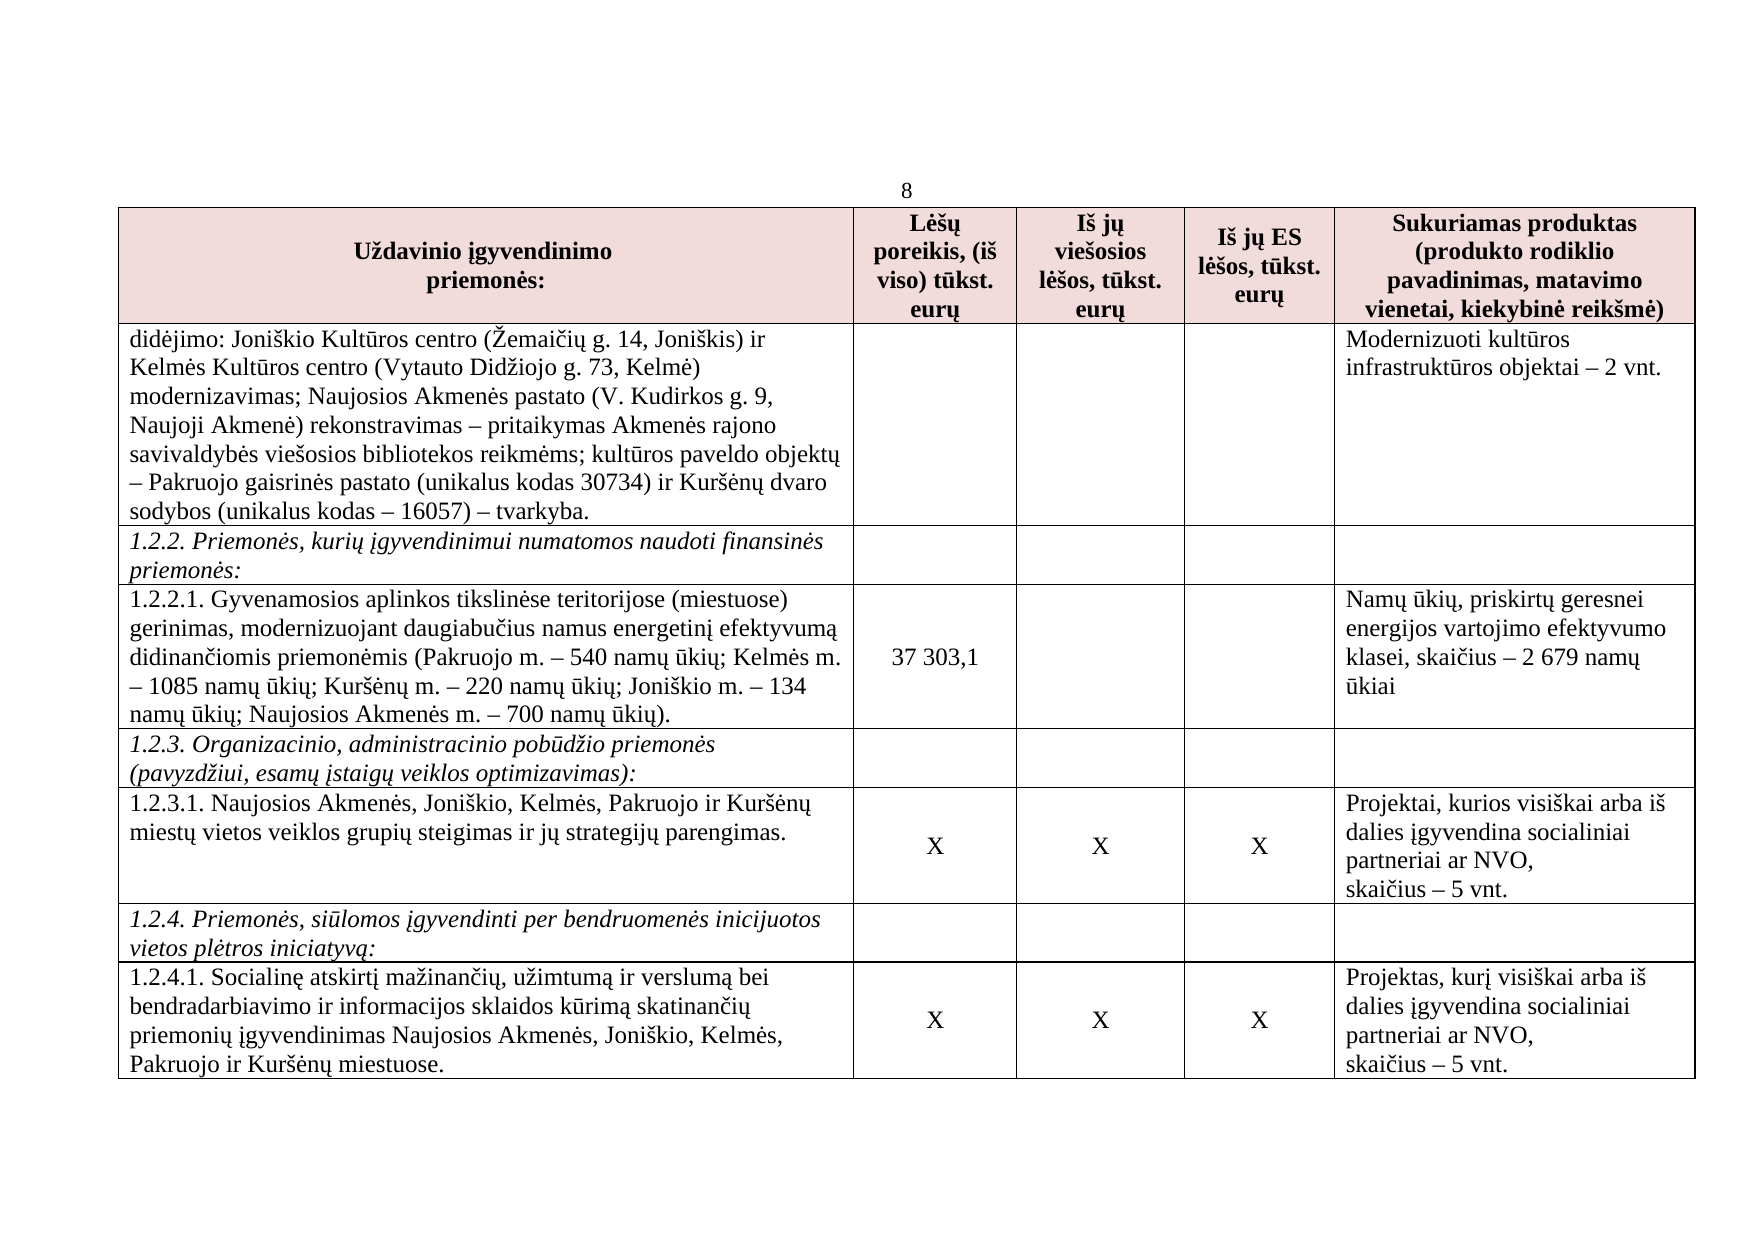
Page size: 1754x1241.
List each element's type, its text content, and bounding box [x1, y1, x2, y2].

table_cell [1185, 729, 1334, 787]
table_cell [1185, 526, 1334, 583]
table_cell [1017, 324, 1184, 525]
table_cell X [1017, 963, 1184, 1077]
table_header Iš jų ES lėšos, tūkst. eurų [1185, 208, 1334, 323]
table_cell X [1185, 788, 1334, 903]
table_header Uždavinio įgyvendinimo priemonės: [119, 208, 853, 323]
table_cell 1.2.3. Organizacinio, administracinio pobūdžio priemonės (pavyzdžiui, esamų įstaigų veiklos optimizavimas): [119, 729, 853, 787]
table_cell [1017, 526, 1184, 583]
table_cell [1335, 526, 1694, 583]
table_cell [1017, 904, 1184, 961]
table_cell Modernizuoti kultūros infrastruktūros objektai – 2 vnt. [1335, 324, 1694, 525]
table_cell 1.2.2. Priemonės, kurių įgyvendinimui numatomos naudoti finansinės priemonės: [119, 526, 853, 583]
table_cell 1.2.4. Priemonės, siūlomos įgyvendinti per bendruomenės inicijuotos vietos plėtros iniciatyvą: [119, 904, 853, 961]
table_cell Projektas, kurį visiškai arba iš dalies įgyvendina socialiniai partneriai ar NVO, skaičius – 5 vnt. [1335, 963, 1694, 1077]
table_header Iš jų viešosios lėšos, tūkst. eurų [1017, 208, 1184, 323]
table_cell [1017, 729, 1184, 787]
table_cell X [1185, 963, 1334, 1077]
table_cell [1185, 904, 1334, 961]
table_cell 1.2.2.1. Gyvenamosios aplinkos tikslinėse teritorijose (miestuose) gerinimas, modernizuojant daugiabučius namus energetinį efektyvumą didinančiomis priemonėmis (Pakruojo m. – 540 namų ūkių; Kelmės m. – 1085 namų ūkių; Kuršėnų m. – 220 namų ūkių; Joniškio m. – 134 namų ūkių; Naujosios Akmenės m. – 700 namų ūkių). [119, 585, 853, 728]
table_cell 37 303,1 [854, 585, 1016, 728]
table_cell Projektai, kurios visiškai arba iš dalies įgyvendina socialiniai partneriai ar NVO, skaičius – 5 vnt. [1335, 788, 1694, 903]
table_cell [854, 904, 1016, 961]
table_cell [854, 526, 1016, 583]
table_cell X [854, 788, 1016, 903]
table_cell X [1017, 788, 1184, 903]
table_cell Namų ūkių, priskirtų geresnei energijos vartojimo efektyvumo klasei, skaičius – 2 679 namų ūkiai [1335, 585, 1694, 728]
table_cell [854, 729, 1016, 787]
table_cell 1.2.3.1. Naujosios Akmenės, Joniškio, Kelmės, Pakruojo ir Kuršėnų miestų vietos veiklos grupių steigimas ir jų strategijų parengimas. [119, 788, 853, 903]
table_header Sukuriamas produktas (produkto rodiklio pavadinimas, matavimo vienetai, kiekybinė reikšmė) [1335, 208, 1694, 323]
table_cell [1335, 729, 1694, 787]
table_cell [1335, 904, 1694, 961]
table_cell didėjimo: Joniškio Kultūros centro (Žemaičių g. 14, Joniškis) ir Kelmės Kultūros centro (Vytauto Didžiojo g. 73, Kelmė) modernizavimas; Naujosios Akmenės pastato (V. Kudirkos g. 9, Naujoji Akmenė) rekonstravimas – pritaikymas Akmenės rajono savivaldybės viešosios bibliotekos reikmėms; kultūros paveldo objektų – Pakruojo gaisrinės pastato (unikalus kodas 30734) ir Kuršėnų dvaro sodybos (unikalus kodas – 16057) – tvarkyba. [119, 324, 853, 525]
table_header Lėšų poreikis, (iš viso) tūkst. eurų [854, 208, 1016, 323]
table_cell [1185, 585, 1334, 728]
table_cell [1185, 324, 1334, 525]
table_cell [1017, 585, 1184, 728]
table_cell [854, 324, 1016, 525]
table_cell X [854, 963, 1016, 1077]
table_cell 1.2.4.1. Socialinę atskirtį mažinančių, užimtumą ir verslumą bei bendradarbiavimo ir informacijos sklaidos kūrimą skatinančių priemonių įgyvendinimas Naujosios Akmenės, Joniškio, Kelmės, Pakruojo ir Kuršėnų miestuose. [119, 963, 853, 1077]
